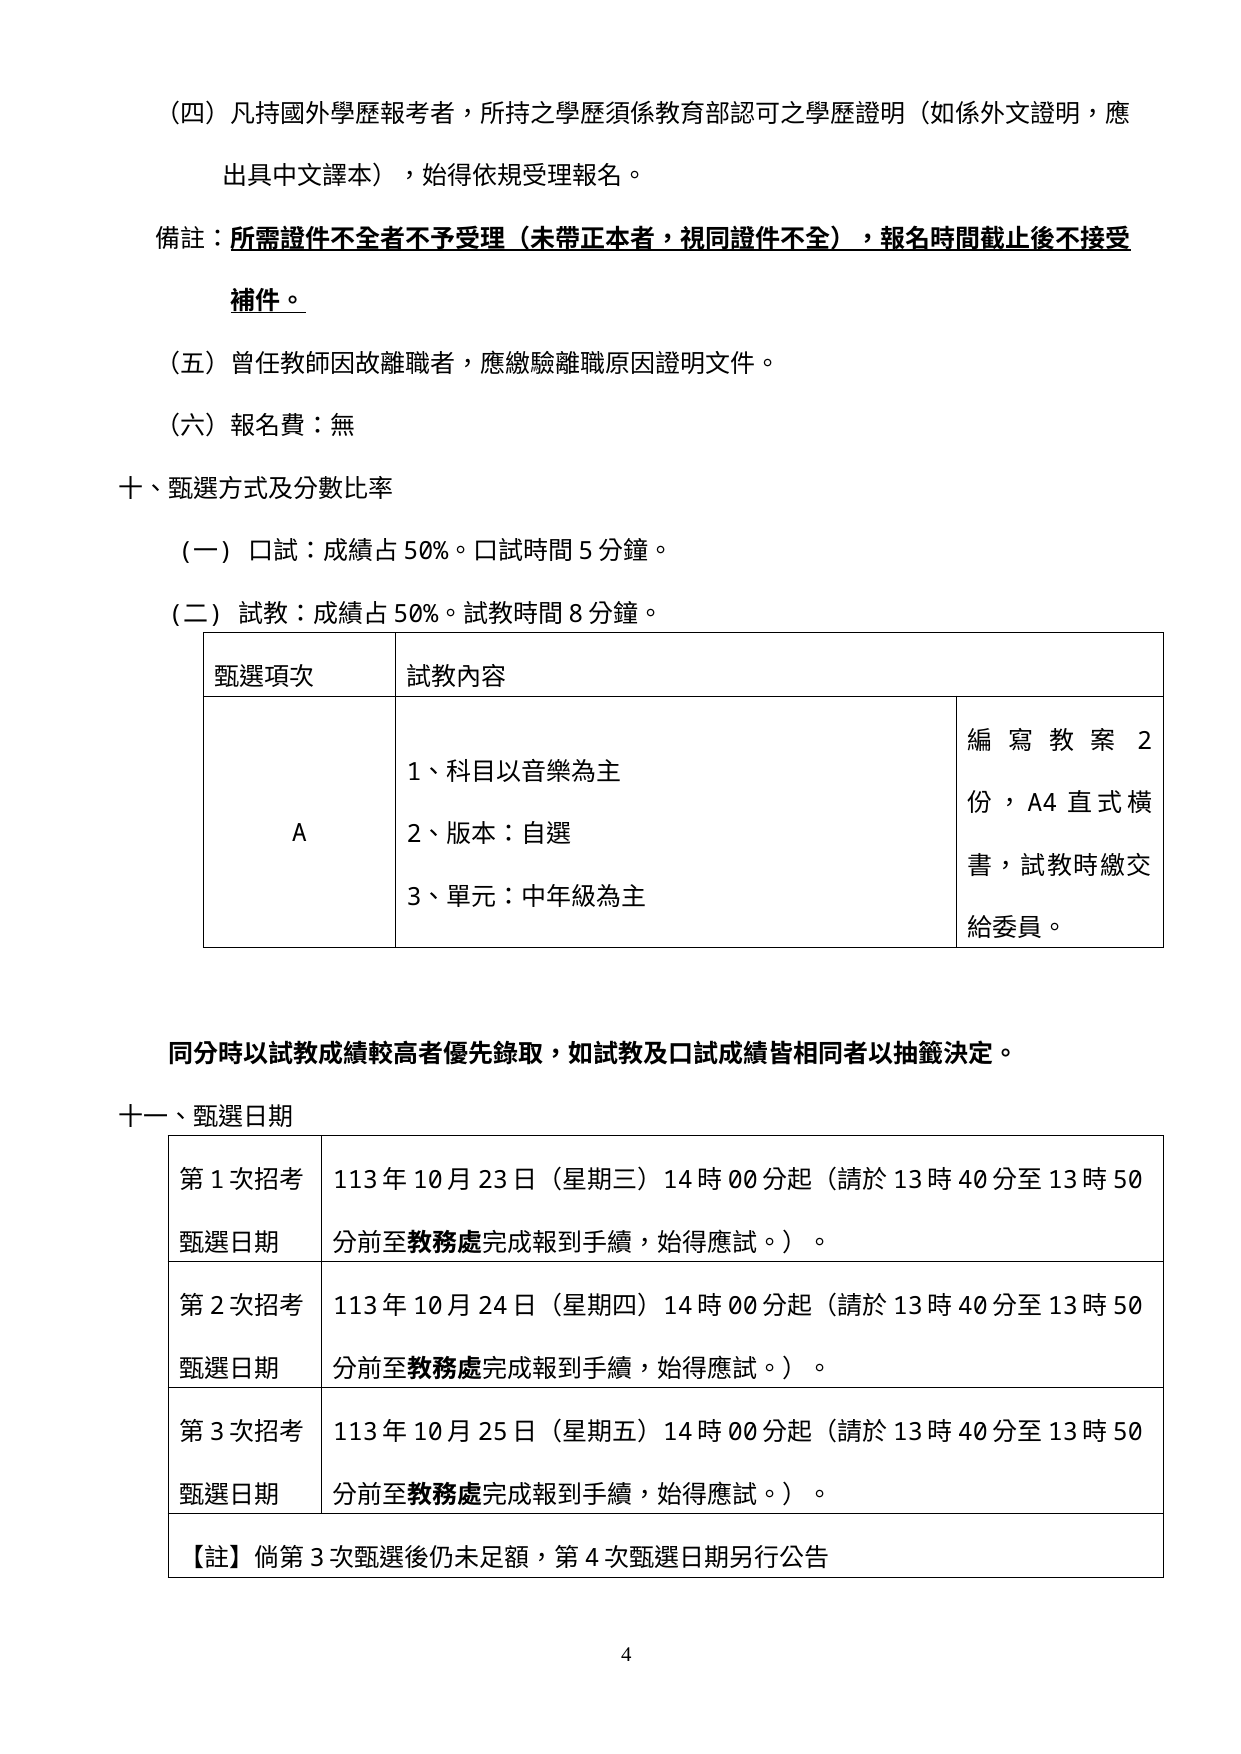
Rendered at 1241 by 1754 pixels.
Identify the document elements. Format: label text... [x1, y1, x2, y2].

table_cell 113年10月25日（星期五）14時00分起（請於13時40分至13時50分前至教務處完成報到手續，始得應試。）。 [322, 1388, 1163, 1513]
text 備註：所需證件不全者不予受理（未帶正本者，視同證件不全），報名時間截止後不接受補件。 [156, 194, 1134, 319]
table_header 甄選項次 [204, 633, 395, 696]
text 十一、甄選日期 [118, 1073, 1134, 1135]
table_cell A [204, 697, 395, 947]
text (二) 試教：成績占50%。試教時間8分鐘。 [168, 569, 1134, 632]
text 十、甄選方式及分數比率 [118, 444, 1134, 507]
text （五）曾任教師因故離職者，應繳驗離職原因證明文件。 [156, 319, 1134, 382]
text (一) 口試：成績占50%。口試時間5分鐘。 [118, 507, 1134, 569]
text 同分時以試教成績較高者優先錄取，如試教及口試成績皆相同者以抽籤決定。 [168, 1010, 1134, 1073]
table_cell 第2次招考甄選日期 [169, 1262, 321, 1387]
text （四）凡持國外學歷報考者，所持之學歷須係教育部認可之學歷證明（如係外文證明，應出具中文譯本），始得依規受理報名。 [156, 69, 1134, 194]
table_header 試教內容 [396, 633, 1163, 696]
table_header 113年10月23日（星期三）14時00分起（請於13時40分至13時50分前至教務處完成報到手續，始得應試。）。 [322, 1136, 1163, 1261]
table_header 第1次招考甄選日期 [169, 1136, 321, 1261]
table_cell 【註】倘第3次甄選後仍未足額，第4次甄選日期另行公告 [169, 1514, 1163, 1577]
text （六）報名費：無 [156, 382, 1134, 444]
table_cell 編寫教案2份，A4直式橫書，試教時繳交給委員。 [957, 697, 1163, 947]
table_cell 1、科目以音樂為主 2、版本：自選 3、單元：中年級為主 [396, 697, 956, 947]
table_cell 第3次招考甄選日期 [169, 1388, 321, 1513]
table_cell 113年10月24日（星期四）14時00分起（請於13時40分至13時50分前至教務處完成報到手續，始得應試。）。 [322, 1262, 1163, 1387]
